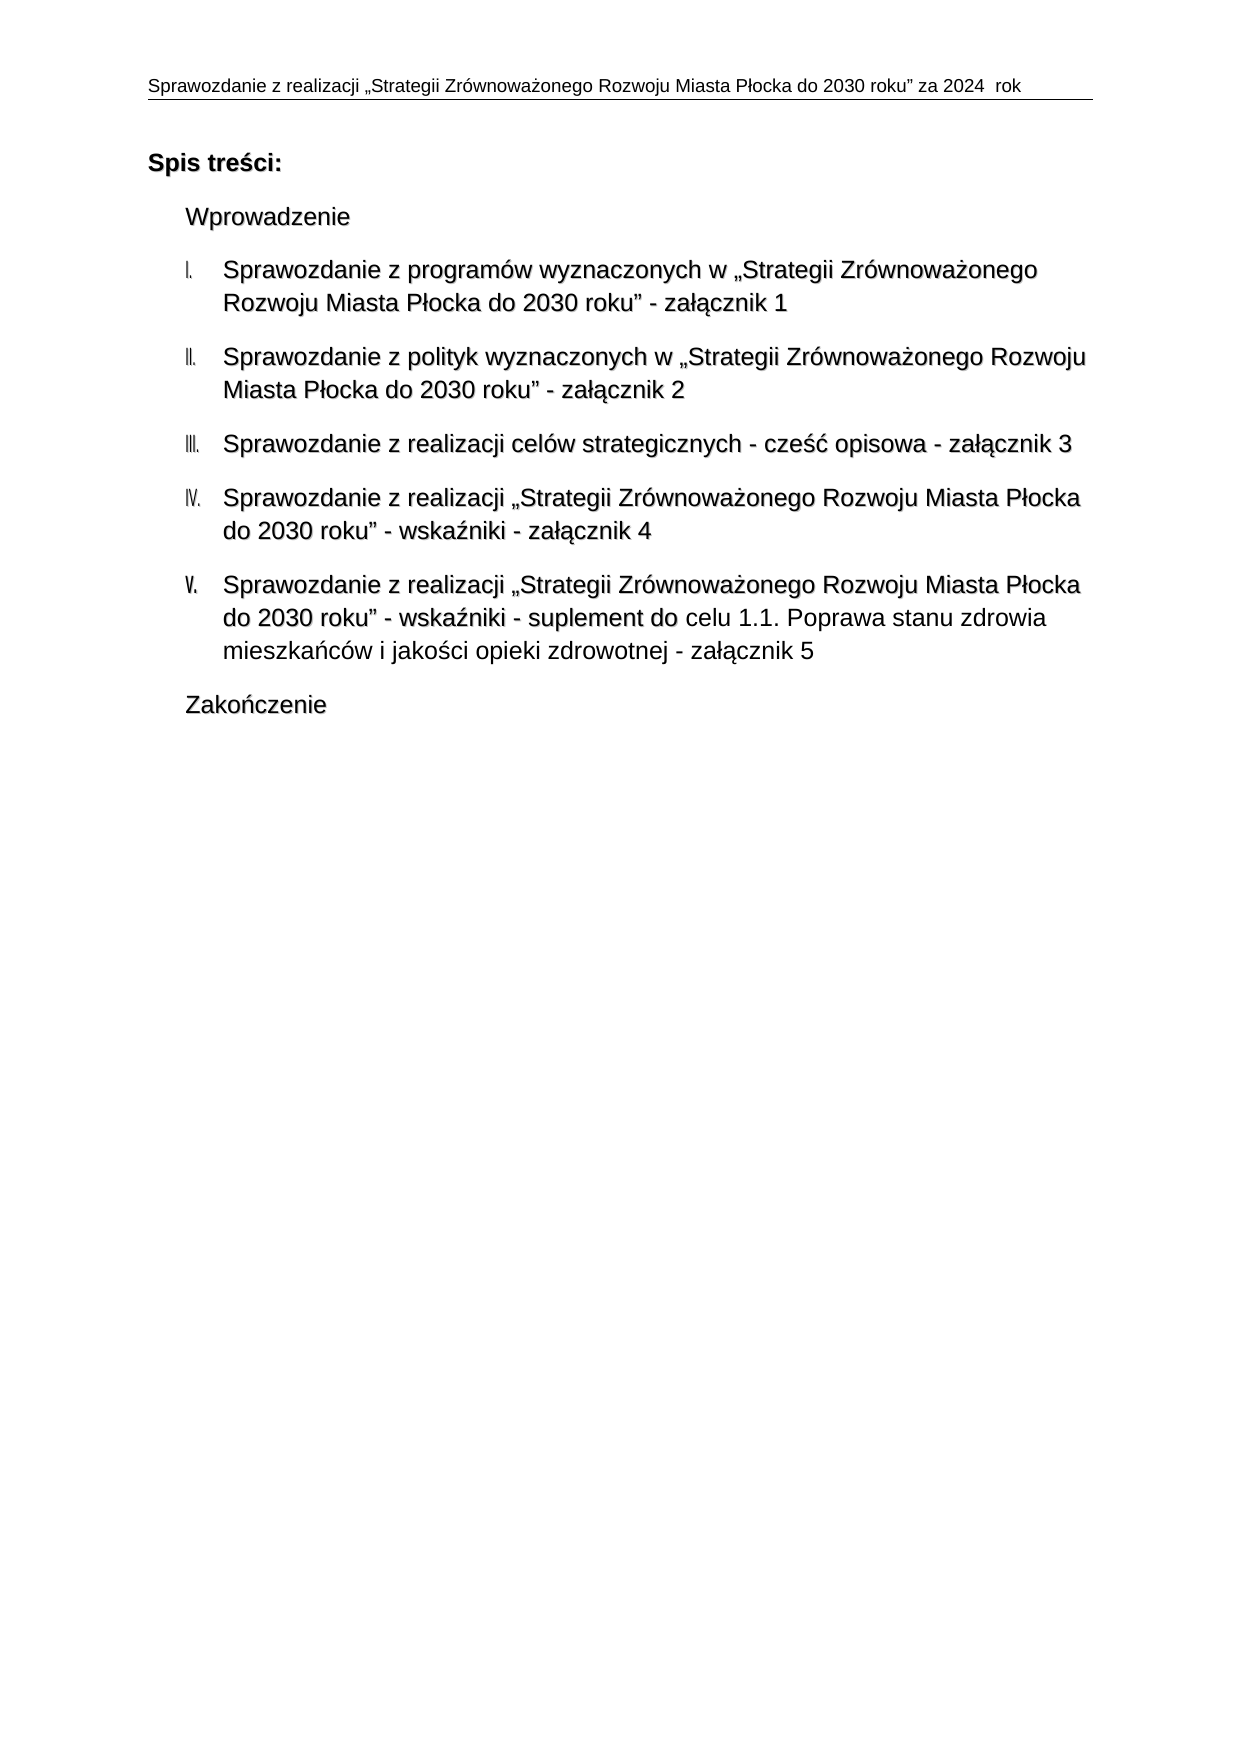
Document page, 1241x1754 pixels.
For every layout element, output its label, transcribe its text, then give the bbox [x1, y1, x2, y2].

list Sprawozdanie z programów wyznaczonych w „Strategii Zrównoważonego Rozwoju Miasta Płocka do 2030 roku” - załącznik 1 [185, 255, 1093, 317]
text Spis treści: [148, 148, 1093, 176]
list Sprawozdanie z realizacji „Strategii Zrównoważonego Rozwoju Miasta Płocka do 2030 roku” - wskaźniki - załącznik 4 [185, 483, 1093, 545]
list Sprawozdanie z polityk wyznaczonych w „Strategii Zrównoważonego Rozwoju Miasta Płocka do 2030 roku” - załącznik 2 [185, 342, 1093, 404]
list Sprawozdanie z realizacji celów strategicznych - cześć opisowa - załącznik 3 [185, 429, 1093, 458]
text Wprowadzenie [185, 201, 1093, 230]
text Zakończenie [185, 690, 1093, 718]
list Sprawozdanie z realizacji „Strategii Zrównoważonego Rozwoju Miasta Płocka do 2030 roku” - wskaźniki - suplement do celu 1.1. Poprawa stanu zdrowia mieszkańców i jakości opieki zdrowotnej - załącznik 5 [185, 570, 1093, 664]
